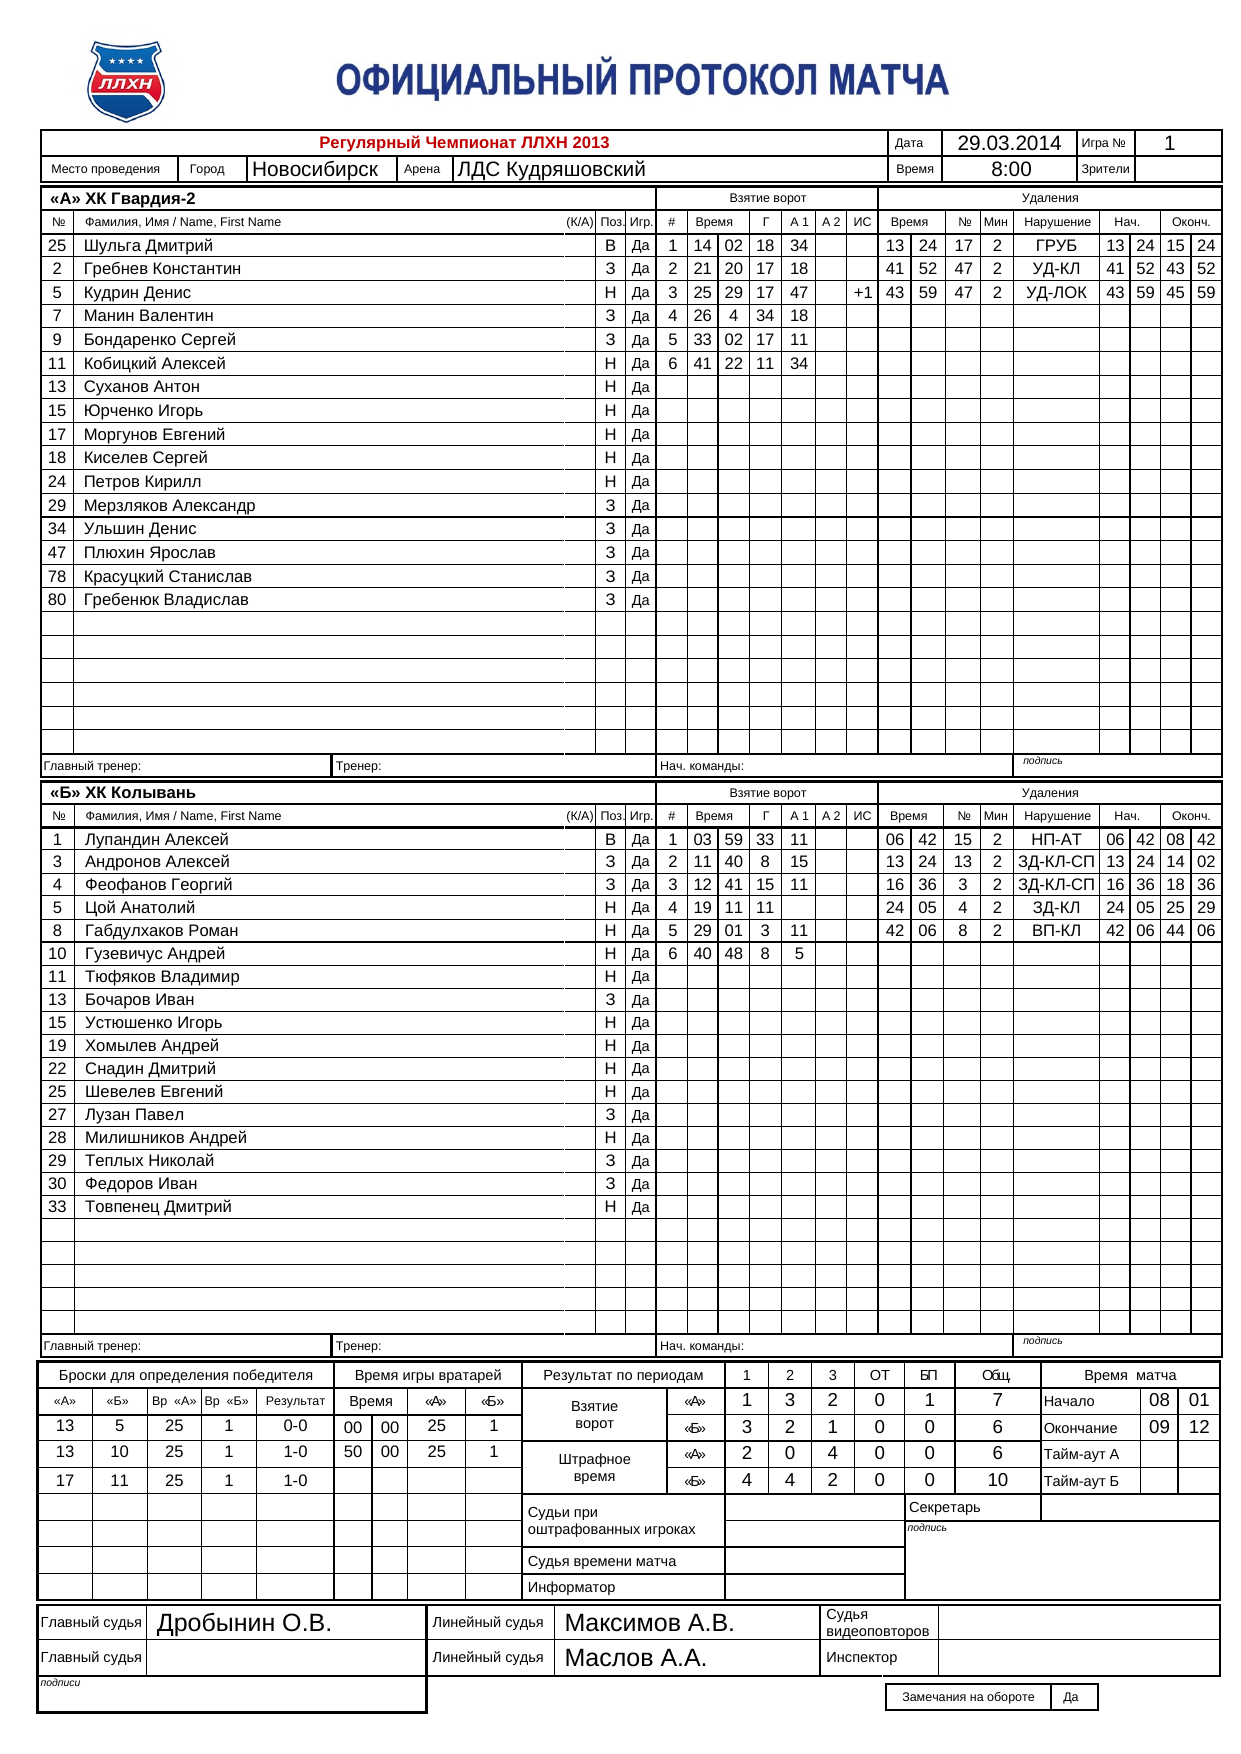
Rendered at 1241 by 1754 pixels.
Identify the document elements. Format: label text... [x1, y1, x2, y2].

table_cell [335, 1547, 371, 1573]
table_cell 15 [782, 850, 815, 872]
table_cell [847, 683, 877, 706]
table_cell Место проведения [42, 157, 177, 181]
table_cell [879, 1242, 910, 1264]
table_cell [750, 1127, 781, 1149]
table_cell [626, 1265, 655, 1287]
table_cell Тайм-аут А [1042, 1441, 1140, 1467]
table_cell [657, 730, 687, 753]
table_cell [1192, 494, 1221, 516]
table_cell 24 [1131, 850, 1160, 872]
table_cell [1161, 612, 1190, 634]
table_cell 0 [905, 1442, 954, 1467]
table_cell [816, 612, 846, 634]
table_cell [596, 707, 625, 729]
table_cell [1014, 352, 1099, 374]
table_cell [688, 494, 717, 516]
table_cell [944, 966, 980, 987]
table_cell 0 [855, 1468, 904, 1493]
table_cell [1192, 1035, 1221, 1057]
table_cell Петров Кирилл [74, 470, 564, 493]
table_cell 24 [1131, 235, 1160, 256]
table_cell [782, 588, 815, 611]
table_cell подпись [906, 1522, 1219, 1599]
table_cell [1014, 518, 1099, 540]
table_cell 0 [905, 1468, 954, 1493]
table_cell Федоров Иван [75, 1173, 564, 1195]
table_cell [847, 896, 877, 918]
table_cell [816, 541, 846, 564]
table_cell [1100, 1173, 1129, 1195]
table_cell [1192, 989, 1221, 1011]
table_cell [408, 1547, 465, 1573]
table_cell [750, 423, 781, 445]
table_cell [1100, 1058, 1129, 1079]
table_cell [1192, 966, 1221, 987]
table_cell Н [596, 1081, 625, 1103]
table_cell [1131, 494, 1160, 516]
table_cell [782, 494, 815, 516]
table_cell [879, 588, 910, 611]
table_cell [1131, 1012, 1160, 1033]
table_cell Да [626, 281, 655, 303]
table_cell [944, 1288, 980, 1310]
table_cell 2 [981, 850, 1013, 872]
table_cell Главный судья [39, 1640, 146, 1675]
table_cell З [596, 1150, 625, 1172]
table_cell [596, 659, 625, 682]
table_cell [981, 1081, 1013, 1103]
table_cell [74, 612, 564, 634]
table_header Регулярный Чемпионат ЛЛХН 2013 [42, 131, 887, 155]
table_cell [1131, 636, 1160, 658]
table_cell 25 [42, 235, 73, 256]
table_cell [1131, 1035, 1160, 1057]
table_cell Игр. [626, 805, 655, 826]
table_cell [944, 1196, 980, 1218]
table_cell ВП-КЛ [1014, 920, 1099, 941]
table_cell 19 [688, 896, 717, 918]
table_cell [750, 636, 781, 658]
table_cell УД-КЛ [1014, 257, 1099, 280]
table_cell [879, 1196, 910, 1218]
table_cell А 2 [816, 211, 846, 233]
table_cell [688, 1058, 717, 1079]
table_cell УД-ЛОК [1014, 281, 1099, 303]
table_cell [688, 989, 717, 1011]
table_cell [879, 352, 910, 374]
table_cell [1131, 1058, 1160, 1079]
table_cell Моргунов Евгений [74, 423, 564, 445]
table_cell [688, 565, 717, 587]
table_cell [981, 659, 1013, 682]
table_cell [719, 1150, 749, 1172]
table_cell Нарушение [1014, 805, 1099, 826]
table_cell [1100, 565, 1129, 587]
table_cell [657, 588, 687, 611]
table_cell 5 [782, 943, 815, 964]
table_cell [565, 1288, 595, 1310]
table_cell [1192, 943, 1221, 964]
table_cell 13 [39, 1416, 92, 1440]
table_cell [816, 707, 846, 729]
table_cell Судья видеоповторов [821, 1606, 938, 1639]
table_cell [657, 966, 687, 987]
table_cell Да [626, 470, 655, 493]
table_cell [847, 612, 877, 634]
table_cell [1192, 1288, 1221, 1310]
table_cell Хомылев Андрей [75, 1035, 564, 1057]
table_cell [912, 730, 945, 753]
table_cell [847, 494, 877, 516]
table_cell [657, 1196, 687, 1218]
table_cell 16 [1100, 874, 1129, 895]
table_cell [847, 874, 877, 895]
table_cell 14 [688, 235, 717, 256]
table_cell [1100, 494, 1129, 516]
table_cell [879, 494, 910, 516]
table_cell [1014, 989, 1099, 1011]
table_cell [408, 1574, 465, 1599]
table_cell [816, 1173, 846, 1195]
table_cell 1 [202, 1416, 256, 1440]
table_cell [1131, 1219, 1160, 1241]
table_cell 11 [750, 896, 781, 918]
table_cell [1161, 1035, 1190, 1057]
table_cell [335, 1494, 371, 1520]
table_cell [719, 1265, 749, 1287]
table_cell [565, 943, 595, 964]
table_cell [981, 494, 1013, 516]
table_cell 1 [42, 829, 74, 849]
table_cell [946, 399, 980, 422]
table_cell [1100, 1127, 1129, 1149]
table_cell # [657, 805, 687, 826]
table_cell [657, 494, 687, 516]
table_header Время игры вратарей [335, 1363, 521, 1387]
table_cell [912, 1219, 943, 1241]
table_cell Линейный судья [428, 1640, 554, 1675]
table_cell [1131, 707, 1160, 729]
table_cell [981, 636, 1013, 658]
table_cell [782, 730, 815, 753]
table_cell [1100, 399, 1129, 422]
table_cell [1100, 541, 1129, 564]
table_cell [981, 1242, 1013, 1264]
table_cell [782, 1265, 815, 1287]
table_cell [912, 565, 945, 587]
table_cell [879, 399, 910, 422]
table_cell [1192, 1311, 1221, 1333]
table_cell № [42, 211, 73, 233]
table_cell З [596, 565, 625, 587]
table_cell 47 [782, 281, 815, 303]
table_cell 52 [1131, 257, 1160, 280]
table_cell [782, 423, 815, 445]
table_cell 33 [42, 1196, 74, 1218]
table_cell «Б» [668, 1415, 724, 1440]
table_header 1 [726, 1363, 768, 1387]
table_cell [1161, 541, 1190, 564]
table_cell [944, 1173, 980, 1195]
table_cell Да [626, 235, 655, 256]
table_cell [912, 636, 945, 658]
table_cell Суханов Антон [74, 376, 564, 398]
table_cell [782, 707, 815, 729]
table_cell 13 [42, 989, 74, 1011]
table_cell Да [626, 1150, 655, 1172]
table_cell З [596, 541, 625, 564]
table_header Удаления [879, 783, 1221, 803]
table_cell [1131, 1081, 1160, 1103]
table_cell [565, 470, 595, 493]
table_cell «А» [668, 1442, 724, 1467]
table_cell [816, 446, 846, 469]
table_cell [202, 1574, 256, 1599]
table_cell [688, 1242, 717, 1264]
table_cell 4 [719, 305, 749, 327]
table_cell [1014, 565, 1099, 587]
table_cell [1161, 470, 1190, 493]
table_cell [39, 1521, 92, 1546]
table_cell [847, 730, 877, 753]
table_cell [565, 612, 595, 634]
table_cell [847, 829, 877, 849]
table_cell Юрченко Игорь [74, 399, 564, 422]
table_cell [1161, 1127, 1190, 1149]
table_cell З [596, 1173, 625, 1195]
table_cell Да [626, 966, 655, 987]
table_cell Время [879, 805, 943, 826]
table_cell [816, 659, 846, 682]
table_cell [879, 659, 910, 682]
table_cell [1131, 470, 1160, 493]
table_cell [657, 989, 687, 1011]
table_cell 29 [42, 1150, 74, 1172]
table_cell [981, 565, 1013, 587]
table_cell 29 [42, 494, 73, 516]
table_cell [912, 1150, 943, 1172]
table_cell 42 [1131, 829, 1160, 849]
table_cell [373, 1574, 407, 1599]
table_cell 36 [1131, 874, 1160, 895]
table_cell [1192, 1265, 1221, 1287]
table_cell [1100, 1242, 1129, 1264]
table_cell [879, 1081, 910, 1103]
table_cell Феофанов Георгий [75, 874, 564, 895]
table_cell [75, 1265, 564, 1287]
table_cell [148, 1547, 201, 1573]
table_cell [1100, 470, 1129, 493]
table_cell [782, 966, 815, 987]
table_cell [912, 376, 945, 398]
table_cell З [596, 305, 625, 327]
table_cell 2 [981, 257, 1013, 280]
table_cell [816, 235, 846, 256]
table_cell [1014, 1196, 1099, 1218]
table_cell 29 [1192, 896, 1221, 918]
table_cell [782, 683, 815, 706]
table_cell [847, 1012, 877, 1033]
table_cell З [596, 494, 625, 516]
table_cell [688, 966, 717, 987]
table_cell [93, 1574, 147, 1599]
table_cell 50 [335, 1441, 371, 1467]
table_cell Н [596, 896, 625, 918]
table_cell [657, 636, 687, 658]
table_cell 2 [657, 850, 687, 872]
table_cell 00 [335, 1416, 371, 1440]
table_cell 33 [750, 829, 781, 849]
table_cell [816, 1035, 846, 1057]
table_cell [719, 541, 749, 564]
table_cell Да [626, 1104, 655, 1126]
table_cell [879, 423, 910, 445]
table_cell [719, 1219, 749, 1241]
table_cell [946, 494, 980, 516]
table_cell [1161, 305, 1190, 327]
table_cell Манин Валентин [74, 305, 564, 327]
table_cell [912, 352, 945, 374]
table_cell [816, 636, 846, 658]
table_cell [944, 1058, 980, 1079]
table_cell [1179, 1441, 1219, 1467]
table_cell [879, 1265, 910, 1287]
table_cell [847, 1150, 877, 1172]
table_cell [1161, 1288, 1190, 1310]
table_cell Нач. [1100, 211, 1160, 233]
table_cell [1100, 376, 1129, 398]
table_cell [782, 1242, 815, 1264]
table_cell Ульшин Денис [74, 518, 564, 540]
table_cell [257, 1574, 333, 1599]
table_cell [1014, 470, 1099, 493]
table_cell [847, 518, 877, 540]
table_cell [1192, 446, 1221, 469]
table_cell 11 [750, 352, 781, 374]
table_cell [946, 588, 980, 611]
table_cell [148, 1494, 201, 1520]
table_cell [466, 1547, 521, 1573]
table_cell [202, 1547, 256, 1573]
table_cell 29 [719, 281, 749, 303]
table_cell 18 [782, 305, 815, 327]
table_cell [1131, 1288, 1160, 1310]
table_cell [1136, 157, 1221, 181]
table_cell [626, 659, 655, 682]
table_cell [816, 470, 846, 493]
table_cell 40 [688, 943, 717, 964]
table_cell [688, 1173, 717, 1195]
table_cell [596, 730, 625, 753]
table_cell [912, 943, 943, 964]
table_cell [912, 328, 945, 351]
table_cell [1141, 1441, 1177, 1467]
table_cell [847, 989, 877, 1011]
table_cell [816, 1242, 846, 1264]
table_cell [1100, 612, 1129, 634]
table_cell [912, 305, 945, 327]
table_cell [782, 612, 815, 634]
table_cell [879, 1104, 910, 1126]
table_cell Вр «Б» [202, 1389, 256, 1413]
table_cell [816, 423, 846, 445]
table_cell [42, 1219, 74, 1241]
table_cell [1161, 659, 1190, 682]
table_cell Да [626, 1173, 655, 1195]
table_cell [1161, 565, 1190, 587]
table_cell 6 [956, 1442, 1040, 1467]
table_cell [719, 1104, 749, 1126]
table_cell [657, 376, 687, 398]
table_header 3 [812, 1363, 854, 1387]
table_cell [148, 1574, 201, 1599]
table_cell [782, 1173, 815, 1195]
table_cell [879, 966, 910, 987]
table_cell [879, 305, 910, 327]
table_header Взятие ворот [657, 783, 877, 803]
table_cell [879, 446, 910, 469]
table_cell [1161, 683, 1190, 706]
table_cell 43 [879, 281, 910, 303]
table_cell [1161, 1242, 1190, 1264]
table_cell подпись [1014, 1335, 1221, 1356]
table_cell [1161, 1104, 1190, 1126]
table_cell 18 [1161, 874, 1190, 895]
table_cell [750, 707, 781, 729]
table_cell Теплых Николай [75, 1150, 564, 1172]
table_cell [782, 399, 815, 422]
table_cell 2 [981, 920, 1013, 941]
table_cell [719, 636, 749, 658]
table_cell 18 [42, 446, 73, 469]
table_cell [726, 1521, 904, 1546]
table_cell 24 [912, 235, 945, 256]
table_cell 2 [981, 281, 1013, 303]
table_cell [1161, 636, 1190, 658]
table_cell [1161, 1150, 1190, 1172]
table_cell [719, 1035, 749, 1057]
table_cell Вр «А» [148, 1389, 201, 1413]
table_cell 78 [42, 565, 73, 587]
table_cell [565, 1265, 595, 1287]
table_cell [1192, 1242, 1221, 1264]
table_cell Да [626, 1081, 655, 1103]
table_cell 22 [42, 1058, 74, 1079]
table_cell [719, 1311, 749, 1333]
table_cell 02 [1192, 850, 1221, 872]
table_cell 40 [719, 850, 749, 872]
table_cell [1131, 352, 1160, 374]
table_cell 4 [42, 874, 74, 895]
table_cell [847, 541, 877, 564]
table_cell [1131, 541, 1160, 564]
table_cell [912, 1196, 943, 1218]
table_cell [626, 636, 655, 658]
table_cell Время [879, 211, 945, 233]
table_cell Время [335, 1389, 407, 1413]
table_cell [1131, 423, 1160, 445]
table_cell Да [626, 896, 655, 918]
table_cell 25 [1161, 896, 1190, 918]
table_cell 36 [912, 874, 943, 895]
table_cell [565, 518, 595, 540]
table_cell 28 [42, 1127, 74, 1149]
table_cell [981, 707, 1013, 729]
table_cell [726, 1495, 904, 1520]
table_cell [981, 1127, 1013, 1149]
table_cell Милишников Андрей [75, 1127, 564, 1149]
table_cell [688, 636, 717, 658]
table_cell Инспектор [821, 1640, 938, 1675]
table_cell [408, 1494, 465, 1520]
table_cell [912, 612, 945, 634]
table_header Игра № [1078, 131, 1134, 155]
table_cell 8:00 [943, 157, 1076, 181]
table_cell 45 [1161, 281, 1190, 303]
table_cell [946, 707, 980, 729]
table_cell [74, 707, 564, 729]
table_cell [816, 281, 846, 303]
table_cell [816, 588, 846, 611]
table_cell 13 [42, 376, 73, 398]
table_cell 17 [42, 423, 73, 445]
table_cell [944, 1265, 980, 1287]
table_cell [1161, 1265, 1190, 1287]
table_cell [1192, 1104, 1221, 1126]
table_cell [782, 446, 815, 469]
table_cell [657, 470, 687, 493]
table_cell [981, 1104, 1013, 1126]
table_cell [565, 636, 595, 658]
table_cell 7 [956, 1389, 1040, 1413]
table_cell 24 [912, 850, 943, 872]
table_cell Гребенюк Владислав [74, 588, 564, 611]
table_cell [1100, 636, 1129, 658]
table_cell [1161, 1012, 1190, 1033]
table_cell 17 [750, 257, 781, 280]
table_cell [565, 1219, 595, 1241]
table_cell 42 [912, 829, 943, 849]
table_cell Арена [398, 157, 452, 181]
table_cell Н [596, 1127, 625, 1149]
table_cell 09 [1141, 1415, 1177, 1440]
table_cell [981, 1058, 1013, 1079]
table_cell Г [750, 211, 781, 233]
table_cell [1100, 352, 1129, 374]
table_cell [847, 305, 877, 327]
table_cell [847, 446, 877, 469]
table_cell [816, 1150, 846, 1172]
table_cell [1014, 1288, 1099, 1310]
table_cell 26 [688, 305, 717, 327]
table_cell Оконч. [1161, 805, 1221, 826]
table_cell [944, 1035, 980, 1057]
table_cell [565, 423, 595, 445]
table_cell 3 [42, 850, 74, 872]
table_cell [1192, 1127, 1221, 1149]
table_cell ГРУБ [1014, 235, 1099, 256]
table_cell [1131, 588, 1160, 611]
table_cell 17 [750, 281, 781, 303]
table_cell [335, 1521, 371, 1546]
table_cell Линейный судья [428, 1606, 554, 1639]
table_cell Да [626, 352, 655, 374]
table_cell «А» [39, 1389, 92, 1413]
table_cell 06 [912, 920, 943, 941]
table_cell ИС [847, 805, 877, 826]
table_header Результат по периодам [523, 1363, 724, 1387]
table_cell 13 [879, 235, 910, 256]
table_cell [946, 659, 980, 682]
table_cell [1161, 707, 1190, 729]
table_cell [912, 588, 945, 611]
table_cell [939, 1640, 1219, 1675]
table_cell [912, 707, 945, 729]
table_cell [1192, 305, 1221, 327]
table_cell Новосибирск [248, 157, 396, 181]
table_cell 11 [42, 352, 73, 374]
table_cell Н [596, 376, 625, 398]
table_cell 30 [42, 1173, 74, 1195]
table_cell [1192, 1196, 1221, 1218]
table_cell Да [626, 376, 655, 398]
table_cell 5 [657, 920, 687, 941]
table_cell 24 [42, 470, 73, 493]
table_cell [1131, 518, 1160, 540]
table_cell 15 [42, 399, 73, 422]
table_cell [565, 1104, 595, 1126]
table_cell [1014, 305, 1099, 327]
table_cell 1-0 [257, 1468, 333, 1493]
table_cell [1192, 541, 1221, 564]
table_cell 15 [750, 874, 781, 895]
table_cell 2 [812, 1389, 854, 1413]
table_cell [847, 1127, 877, 1149]
table_cell [1192, 376, 1221, 398]
table_cell [719, 446, 749, 469]
table_cell [750, 1219, 781, 1241]
table_cell 34 [782, 352, 815, 374]
table_cell [912, 423, 945, 445]
table_cell [1131, 1127, 1160, 1149]
table_cell [1100, 1081, 1129, 1103]
table_cell [944, 989, 980, 1011]
table_cell 42 [1192, 829, 1221, 849]
table_cell [981, 1265, 1013, 1287]
table_cell [1014, 423, 1099, 445]
table_cell [946, 446, 980, 469]
table_cell [879, 636, 910, 658]
table_cell [912, 683, 945, 706]
table_cell 43 [1161, 257, 1190, 280]
table_cell [912, 659, 945, 682]
table_cell [202, 1521, 256, 1546]
table_cell [981, 966, 1013, 987]
table_cell 3 [726, 1415, 768, 1440]
table_cell [42, 659, 73, 682]
table_header 1 [1136, 131, 1221, 155]
table_cell Да [626, 1035, 655, 1057]
table_cell 01 [1179, 1389, 1219, 1413]
table_cell [1100, 1311, 1129, 1333]
table_cell [981, 943, 1013, 964]
table_cell 8 [42, 920, 74, 941]
table_cell [847, 235, 877, 256]
table_cell 1 [202, 1468, 256, 1493]
table_cell З [596, 989, 625, 1011]
table_cell [719, 494, 749, 516]
table_cell [912, 1081, 943, 1103]
table_cell «А» [668, 1389, 724, 1413]
table_cell 0 [855, 1415, 904, 1440]
table_cell Время [688, 805, 749, 826]
table_cell [981, 423, 1013, 445]
table_cell 15 [42, 1012, 74, 1033]
table_cell [1192, 636, 1221, 658]
table_cell 24 [1100, 896, 1129, 918]
table_cell [657, 1219, 687, 1241]
table_cell [912, 1311, 943, 1333]
table_cell [847, 1265, 877, 1287]
table_cell [1014, 683, 1099, 706]
table_cell [596, 1242, 625, 1264]
table_header Замечания на обороте [887, 1685, 1050, 1709]
table_cell [1100, 423, 1129, 445]
table_cell Н [596, 1058, 625, 1079]
table_cell Да [626, 305, 655, 327]
table_cell Н [596, 1035, 625, 1057]
table_cell [148, 1521, 201, 1546]
table_cell [981, 541, 1013, 564]
table_cell 47 [946, 281, 980, 303]
table_cell З [596, 874, 625, 895]
table_cell [1131, 1104, 1160, 1126]
table_cell [373, 1547, 407, 1573]
table_cell [1014, 659, 1099, 682]
table_cell [1100, 1265, 1129, 1287]
table_cell [719, 1288, 749, 1310]
table_cell [946, 518, 980, 540]
table_cell [1161, 328, 1190, 351]
table_cell 21 [688, 257, 717, 280]
table_cell [1192, 328, 1221, 351]
table_cell [719, 1196, 749, 1218]
table_cell [1192, 1012, 1221, 1033]
table_cell [946, 683, 980, 706]
table_header Удаления [879, 188, 1221, 209]
table_cell 2 [981, 235, 1013, 256]
table_cell [719, 1058, 749, 1079]
table_cell 11 [42, 966, 74, 987]
table_cell [657, 1035, 687, 1057]
table_cell Н [596, 446, 625, 469]
table_cell [1100, 1012, 1129, 1033]
table_cell [1161, 730, 1190, 753]
table_cell [596, 1311, 625, 1333]
table_cell [93, 1494, 147, 1520]
table_cell [74, 683, 564, 706]
table_cell [981, 588, 1013, 611]
table_cell 13 [1100, 235, 1129, 256]
table_cell [750, 376, 781, 398]
table_cell подпись [1014, 755, 1221, 776]
table_cell [565, 235, 595, 256]
table_cell [946, 612, 980, 634]
table_cell З [596, 588, 625, 611]
table_cell Да [626, 518, 655, 540]
table_cell [912, 541, 945, 564]
table_cell [1161, 1058, 1190, 1079]
table_cell [596, 1219, 625, 1241]
table_cell [688, 683, 717, 706]
table_cell 16 [879, 874, 910, 895]
table_cell [565, 1311, 595, 1333]
table_cell 24 [879, 896, 910, 918]
table_cell [750, 612, 781, 634]
table_cell Да [626, 423, 655, 445]
table_cell [1192, 399, 1221, 422]
table_cell [912, 399, 945, 422]
table_cell [750, 989, 781, 1011]
table_cell [816, 399, 846, 422]
table_cell ЗД-КЛ-СП [1014, 874, 1099, 895]
table_cell Тюфяков Владимир [75, 966, 564, 987]
table_cell [981, 1173, 1013, 1195]
table_cell [1100, 966, 1129, 987]
table_cell [782, 1196, 815, 1218]
table_cell [42, 612, 73, 634]
table_cell [565, 565, 595, 587]
table_cell [688, 1288, 717, 1310]
table_cell [657, 399, 687, 422]
table_cell [1131, 305, 1160, 327]
table_cell [466, 1574, 521, 1599]
table_cell 41 [1100, 257, 1129, 280]
table_cell 4 [812, 1442, 854, 1467]
table_cell [1161, 1173, 1190, 1195]
table_cell Да [626, 494, 655, 516]
table_cell [1192, 1219, 1221, 1241]
table_cell З [596, 257, 625, 280]
table_cell Судья времени матча [523, 1548, 724, 1573]
table_cell № [946, 211, 980, 233]
table_cell [750, 518, 781, 540]
table_cell [688, 659, 717, 682]
table_cell [847, 376, 877, 398]
table_cell Мин [981, 211, 1013, 233]
table_cell [750, 494, 781, 516]
table_cell 03 [688, 829, 717, 849]
table_cell [719, 730, 749, 753]
table_cell [565, 850, 595, 872]
table_cell [688, 541, 717, 564]
table_cell [847, 1104, 877, 1126]
table_cell [1141, 1468, 1177, 1493]
table_cell [946, 328, 980, 351]
table_cell 2 [726, 1442, 768, 1467]
table_cell 0 [855, 1442, 904, 1467]
table_cell 19 [42, 1035, 74, 1057]
table_cell [981, 730, 1013, 753]
table_cell Н [596, 920, 625, 941]
table_cell [565, 1150, 595, 1172]
table_cell [626, 683, 655, 706]
table_cell [257, 1494, 333, 1520]
table_cell [1014, 730, 1099, 753]
table_cell [847, 352, 877, 374]
table_cell [879, 376, 910, 398]
table_cell [946, 730, 980, 753]
table_cell 2 [981, 829, 1013, 849]
table_cell [981, 683, 1013, 706]
table_cell [719, 1127, 749, 1149]
table_cell [1192, 565, 1221, 587]
table_cell [93, 1521, 147, 1546]
table_cell [847, 1311, 877, 1333]
table_cell [944, 1219, 980, 1241]
table_cell 5 [657, 328, 687, 351]
table_cell 17 [750, 328, 781, 351]
table_cell [1100, 305, 1129, 327]
table_cell [657, 1288, 687, 1310]
table_cell 34 [42, 518, 73, 540]
table_cell Оконч. [1161, 211, 1221, 233]
table_cell 25 [688, 281, 717, 303]
table_cell Габдулхаков Роман [75, 920, 564, 941]
table_cell Красуцкий Станислав [74, 565, 564, 587]
table_cell [879, 1219, 910, 1241]
table_cell [373, 1494, 407, 1520]
table_cell [847, 1035, 877, 1057]
table_cell 3 [750, 920, 781, 941]
table_cell Город [179, 157, 246, 181]
table_cell 15 [1161, 235, 1190, 256]
table_header Броски для определения победителя [39, 1363, 333, 1387]
table_cell [1100, 659, 1129, 682]
table_cell [75, 1288, 564, 1310]
table_cell [782, 1058, 815, 1079]
table_cell (К/А) [565, 805, 595, 826]
table_cell [1014, 1104, 1099, 1126]
table_cell [912, 1104, 943, 1126]
table_cell 4 [944, 896, 980, 918]
table_cell [1014, 966, 1099, 987]
table_cell [847, 328, 877, 351]
table_cell Гребнев Константин [74, 257, 564, 280]
table_cell [1100, 518, 1129, 540]
table_cell [1192, 1081, 1221, 1103]
table_cell 11 [719, 896, 749, 918]
table_cell [39, 1547, 92, 1573]
table_cell Мин [981, 805, 1013, 826]
table_cell 25 [408, 1441, 465, 1467]
table_cell [688, 1035, 717, 1057]
table_cell [1192, 1173, 1221, 1195]
table_cell 59 [719, 829, 749, 849]
table_cell [688, 1311, 717, 1333]
table_cell 5 [42, 281, 73, 303]
table_cell [946, 541, 980, 564]
table_cell [847, 966, 877, 987]
table_cell 59 [1192, 281, 1221, 303]
table_cell [912, 1012, 943, 1033]
table_cell 2 [657, 257, 687, 280]
table_cell [981, 305, 1013, 327]
table_cell [782, 1150, 815, 1172]
table_cell [750, 1081, 781, 1103]
table_cell А 2 [816, 805, 846, 826]
table_cell [565, 920, 595, 941]
table_cell [373, 1521, 407, 1546]
table_cell Время [688, 211, 749, 233]
table_cell [847, 943, 877, 964]
table_cell [565, 352, 595, 374]
table_cell [750, 1012, 781, 1033]
table_cell +1 [847, 281, 877, 303]
table_cell 41 [879, 257, 910, 280]
table_cell [782, 636, 815, 658]
table_cell [1161, 966, 1190, 987]
table_cell [1131, 376, 1160, 398]
table_cell [657, 707, 687, 729]
table_cell Да [626, 446, 655, 469]
table_cell Максимов А.В. [555, 1606, 819, 1639]
table_cell В [596, 829, 625, 849]
table_cell [657, 1127, 687, 1149]
table_cell [688, 588, 717, 611]
table_cell [847, 850, 877, 872]
table_cell 05 [912, 896, 943, 918]
table_cell [719, 1242, 749, 1264]
table_cell [147, 1640, 425, 1675]
table_cell [847, 707, 877, 729]
table_cell [1014, 1311, 1099, 1333]
table_cell Тайм-аут Б [1042, 1468, 1140, 1493]
table_cell [626, 1288, 655, 1310]
table_cell 3 [657, 874, 687, 895]
table_cell [1192, 659, 1221, 682]
table_cell 1 [812, 1415, 854, 1440]
table_cell [816, 1265, 846, 1287]
table_cell [39, 1494, 92, 1520]
table_cell [879, 1150, 910, 1172]
table_cell 10 [93, 1441, 147, 1467]
table_cell [1192, 423, 1221, 445]
table_cell 0 [855, 1389, 904, 1413]
table_cell [912, 518, 945, 540]
table_cell [847, 470, 877, 493]
table_cell [1161, 494, 1190, 516]
table_cell 27 [42, 1104, 74, 1126]
table_cell Н [596, 399, 625, 422]
table_cell подписи [39, 1677, 425, 1711]
picture [5, 28, 1179, 129]
table_cell Да [626, 1196, 655, 1218]
table_cell [74, 636, 564, 658]
table_cell 36 [1192, 874, 1221, 895]
table_cell Г [750, 805, 781, 826]
table_cell Мерзляков Александр [74, 494, 564, 516]
table_cell [1161, 1196, 1190, 1218]
table_cell 00 [373, 1441, 407, 1467]
table_cell [1014, 1173, 1099, 1195]
table_cell [565, 874, 595, 895]
table_cell 1 [466, 1441, 521, 1467]
table_cell [657, 446, 687, 469]
table_cell [719, 1012, 749, 1033]
table_cell [946, 376, 980, 398]
table_cell [912, 1035, 943, 1057]
table_cell Кобицкий Алексей [74, 352, 564, 374]
table_cell [912, 446, 945, 469]
table_cell [981, 446, 1013, 469]
table_cell [1014, 376, 1099, 398]
table_cell [1014, 399, 1099, 422]
table_cell [1014, 328, 1099, 351]
table_cell [946, 565, 980, 587]
table_cell [1161, 1081, 1190, 1103]
table_cell [883, 1677, 1220, 1681]
table_cell [847, 1058, 877, 1079]
table_cell ЗД-КЛ-СП [1014, 850, 1099, 872]
table_cell Результат [257, 1389, 333, 1413]
table_cell [1131, 446, 1160, 469]
table_cell [816, 1196, 846, 1218]
table_cell [1192, 707, 1221, 729]
table_cell 25 [408, 1416, 465, 1440]
table_cell [847, 1288, 877, 1310]
table_cell [1100, 730, 1129, 753]
table_cell 29 [688, 920, 717, 941]
table_cell [565, 1173, 595, 1195]
table_cell [42, 1288, 74, 1310]
table_cell [688, 612, 717, 634]
table_cell 41 [688, 352, 717, 374]
table_cell ИС [847, 211, 877, 233]
table_cell 7 [42, 305, 73, 327]
table_cell [946, 352, 980, 374]
table_cell [847, 920, 877, 941]
table_cell [1014, 541, 1099, 564]
table_cell [1014, 1058, 1099, 1079]
table_cell [565, 989, 595, 1011]
table_cell Н [596, 423, 625, 445]
table_cell [657, 1311, 687, 1333]
table_cell [816, 1104, 846, 1126]
table_cell Да [626, 588, 655, 611]
table_cell [1100, 446, 1129, 469]
table_cell 3 [657, 281, 687, 303]
table_cell Кудрин Денис [74, 281, 564, 303]
table_cell [816, 943, 846, 964]
table_cell [1192, 588, 1221, 611]
table_cell 17 [946, 235, 980, 256]
table_cell [42, 730, 73, 753]
table_cell 11 [782, 829, 815, 849]
table_cell [42, 1265, 74, 1287]
table_cell Н [596, 1012, 625, 1033]
table_cell [719, 518, 749, 540]
table_cell 5 [42, 896, 74, 918]
table_cell [39, 1574, 92, 1599]
table_cell [782, 1104, 815, 1126]
table_cell Да [626, 943, 655, 964]
table_cell [816, 494, 846, 516]
table_cell [847, 588, 877, 611]
table_cell 4 [769, 1468, 811, 1493]
table_cell [1161, 518, 1190, 540]
table_cell [946, 470, 980, 493]
table_cell [782, 1012, 815, 1033]
table_cell [42, 683, 73, 706]
table_cell [879, 1035, 910, 1057]
table_cell [466, 1494, 521, 1520]
table_cell [626, 1219, 655, 1241]
table_cell [981, 1288, 1013, 1310]
table_cell 05 [1131, 896, 1160, 918]
table_cell [912, 1242, 943, 1264]
table_cell [626, 730, 655, 753]
table_cell [565, 1058, 595, 1079]
table_cell Главный судья [39, 1606, 146, 1639]
table_cell [257, 1547, 333, 1573]
table_cell [816, 989, 846, 1011]
table_cell [719, 470, 749, 493]
table_cell [782, 1081, 815, 1103]
table_cell [782, 1035, 815, 1057]
table_cell [750, 1265, 781, 1287]
table_cell 15 [944, 829, 980, 849]
table_cell Тренер: [333, 755, 655, 776]
table_cell 18 [782, 257, 815, 280]
table_cell [1131, 943, 1160, 964]
table_cell [408, 1521, 465, 1546]
table_cell [939, 1606, 1219, 1639]
table_cell З [596, 1104, 625, 1126]
table_header 2 [769, 1363, 811, 1387]
table_cell [879, 328, 910, 351]
table_cell [565, 494, 595, 516]
table_cell [688, 518, 717, 540]
table_cell [981, 989, 1013, 1011]
table_cell 14 [1161, 850, 1190, 872]
table_cell [688, 1104, 717, 1126]
table_cell 1 [726, 1389, 768, 1413]
table_cell [1014, 1127, 1099, 1149]
table_cell [688, 399, 717, 422]
table_cell [750, 730, 781, 753]
table_cell [657, 612, 687, 634]
table_cell [1014, 1219, 1099, 1241]
table_cell Андронов Алексей [75, 850, 564, 872]
table_cell Шевелев Евгений [75, 1081, 564, 1103]
table_header Взятие ворот [657, 188, 877, 209]
table_cell [847, 399, 877, 422]
table_cell [1100, 588, 1129, 611]
table_cell [565, 399, 595, 422]
table_cell [596, 1288, 625, 1310]
table_cell [596, 683, 625, 706]
table_cell [626, 612, 655, 634]
table_cell [981, 1196, 1013, 1218]
table_cell Дробынин О.В. [147, 1606, 425, 1639]
table_header Да [1052, 1685, 1097, 1709]
table_cell [1192, 1150, 1221, 1172]
table_cell [688, 376, 717, 398]
table_cell [719, 707, 749, 729]
table_cell [782, 1288, 815, 1310]
table_cell Гузевичус Андрей [75, 943, 564, 964]
table_cell Да [626, 920, 655, 941]
table_cell [879, 683, 910, 706]
table_cell 6 [657, 352, 687, 374]
table_cell Да [626, 874, 655, 895]
table_cell [466, 1468, 521, 1493]
table_cell [782, 518, 815, 540]
table_cell [1100, 683, 1129, 706]
table_cell [1192, 683, 1221, 706]
table_cell 06 [879, 829, 910, 849]
table_cell Плюхин Ярослав [74, 541, 564, 564]
table_cell «Б » [466, 1389, 521, 1413]
table_cell 48 [719, 943, 749, 964]
table_cell 12 [1179, 1415, 1219, 1440]
table_cell [847, 1081, 877, 1103]
table_cell Киселев Сергей [74, 446, 564, 469]
table_cell 8 [750, 943, 781, 964]
table_cell [565, 659, 595, 682]
table_cell [981, 352, 1013, 374]
table_cell 06 [1192, 920, 1221, 941]
table_cell [946, 305, 980, 327]
table_cell Товпенец Дмитрий [75, 1196, 564, 1218]
table_cell [565, 829, 595, 849]
table_cell [816, 305, 846, 327]
table_cell [626, 707, 655, 729]
table_cell [750, 470, 781, 493]
table_cell [879, 1173, 910, 1195]
table_cell [408, 1468, 465, 1493]
table_cell [202, 1494, 256, 1520]
table_cell [879, 730, 910, 753]
table_cell [1100, 943, 1129, 964]
table_cell 4 [726, 1468, 768, 1493]
table_cell [1100, 328, 1129, 351]
table_cell 80 [42, 588, 73, 611]
table_cell [944, 1311, 980, 1333]
table_cell [657, 541, 687, 564]
table_cell Фамилия, Имя / Name, First Name [74, 211, 565, 233]
table_cell [816, 1127, 846, 1149]
table_cell [688, 730, 717, 753]
table_cell [750, 588, 781, 611]
table_cell 11 [93, 1468, 147, 1493]
table_cell [428, 1677, 882, 1711]
table_cell 2 [981, 874, 1013, 895]
table_cell [565, 730, 595, 753]
table_cell [782, 896, 815, 918]
table_cell [1131, 989, 1160, 1011]
table_cell [1014, 494, 1099, 516]
table_cell [1192, 1058, 1221, 1079]
table_cell [565, 376, 595, 398]
table_cell А 1 [782, 805, 815, 826]
table_cell Главный тренер: [42, 1335, 330, 1356]
table_cell [1161, 352, 1190, 374]
table_header Дата [889, 131, 941, 155]
table_cell [596, 1265, 625, 1287]
table_cell [879, 707, 910, 729]
table_cell [912, 1127, 943, 1149]
table_cell [657, 1150, 687, 1172]
table_cell 08 [1161, 829, 1190, 849]
table_cell Да [626, 541, 655, 564]
table_cell 42 [879, 920, 910, 941]
table_cell 20 [719, 257, 749, 280]
table_cell 0 [905, 1415, 954, 1440]
table_cell [1131, 1265, 1160, 1287]
table_cell [719, 966, 749, 987]
table_cell [719, 1173, 749, 1195]
table_cell А 1 [782, 211, 815, 233]
table_cell [750, 565, 781, 587]
table_cell [816, 376, 846, 398]
table_cell [565, 257, 595, 280]
table_cell [1131, 1173, 1160, 1195]
table_cell [75, 1311, 564, 1333]
table_cell [688, 1219, 717, 1241]
table_cell [719, 1081, 749, 1103]
table_cell [1131, 612, 1160, 634]
table_cell [466, 1521, 521, 1546]
table_cell Фамилия, Имя / Name, First Name [75, 805, 565, 826]
table_cell [1100, 1288, 1129, 1310]
table_cell [816, 730, 846, 753]
table_cell [750, 1242, 781, 1264]
table_cell [565, 281, 595, 303]
table_cell [719, 376, 749, 398]
table_cell [1161, 1219, 1190, 1241]
table_cell [657, 1104, 687, 1126]
table_cell 25 [42, 1081, 74, 1103]
table_cell [750, 1035, 781, 1057]
table_cell [626, 1311, 655, 1333]
table_cell Зрители [1078, 157, 1134, 181]
table_cell Нарушение [1014, 211, 1099, 233]
table_cell 34 [750, 305, 781, 327]
table_cell [1161, 376, 1190, 398]
table_cell З [596, 850, 625, 872]
table_cell [42, 707, 73, 729]
table_cell [981, 1150, 1013, 1172]
table_cell Секретарь [906, 1495, 1040, 1520]
table_cell 9 [42, 328, 73, 351]
table_cell [1014, 1012, 1099, 1033]
table_cell Н [596, 966, 625, 987]
table_cell [565, 1242, 595, 1264]
table_cell [565, 1012, 595, 1033]
table_cell [1161, 446, 1190, 469]
table_cell [688, 707, 717, 729]
table_cell [847, 423, 877, 445]
table_cell [912, 470, 945, 493]
table_cell [335, 1574, 371, 1599]
table_cell [847, 1173, 877, 1195]
table_cell Взятие ворот [523, 1389, 666, 1440]
table_cell [565, 1127, 595, 1149]
table_cell 47 [42, 541, 73, 564]
table_cell 0 [769, 1442, 811, 1467]
table_cell 06 [1131, 920, 1160, 941]
table_cell [816, 1081, 846, 1103]
table_cell 44 [1161, 920, 1190, 941]
table_cell 2 [981, 896, 1013, 918]
table_cell [626, 1242, 655, 1264]
table_cell [879, 541, 910, 564]
table_cell [847, 659, 877, 682]
table_cell [1131, 1150, 1160, 1172]
table_cell З [596, 328, 625, 351]
table_cell Нач. команды: [657, 1335, 1012, 1356]
table_cell [782, 541, 815, 564]
table_cell 0-0 [257, 1416, 333, 1440]
table_cell Лузан Павел [75, 1104, 564, 1126]
table_cell [93, 1547, 147, 1573]
table_cell 4 [657, 305, 687, 327]
table_cell 42 [1100, 920, 1129, 941]
table_cell Бондаренко Сергей [74, 328, 564, 351]
table_cell [816, 966, 846, 987]
table_cell [816, 352, 846, 374]
table_cell [1131, 399, 1160, 422]
table_cell [1014, 612, 1099, 634]
table_cell [42, 1311, 74, 1333]
table_cell [565, 966, 595, 987]
table_cell [816, 850, 846, 872]
table_cell [816, 829, 846, 849]
table_cell [879, 1127, 910, 1149]
table_cell [565, 1035, 595, 1057]
table_cell [750, 1288, 781, 1310]
table_cell [75, 1219, 564, 1241]
table_cell [1161, 989, 1190, 1011]
table_cell [912, 989, 943, 1011]
table_cell [565, 328, 595, 351]
table_cell [719, 399, 749, 422]
table_cell [750, 683, 781, 706]
table_cell [1014, 1081, 1099, 1103]
table_cell Поз. [596, 211, 625, 233]
table_cell [74, 659, 564, 682]
table_cell [944, 1127, 980, 1149]
table_cell 25 [148, 1416, 201, 1440]
table_cell [75, 1242, 564, 1264]
table_cell № [42, 805, 74, 826]
table_cell [816, 257, 846, 280]
table_cell [1131, 966, 1160, 987]
table_cell [688, 1127, 717, 1149]
table_cell [944, 943, 980, 964]
table_cell [657, 683, 687, 706]
table_cell [719, 989, 749, 1011]
table_cell [719, 683, 749, 706]
table_cell [1100, 989, 1129, 1011]
table_cell [750, 1104, 781, 1126]
table_cell [1099, 1682, 1220, 1711]
table_cell [657, 565, 687, 587]
table_cell [946, 423, 980, 445]
table_cell 1-0 [257, 1441, 333, 1467]
table_cell [750, 659, 781, 682]
table_cell (К/А) [565, 211, 595, 233]
table_cell 25 [148, 1441, 201, 1467]
table_cell [719, 588, 749, 611]
table_cell [944, 1104, 980, 1126]
table_cell Игр. [626, 211, 655, 233]
table_cell [657, 1242, 687, 1264]
table_cell 2 [42, 257, 73, 280]
table_cell [657, 423, 687, 445]
table_cell 02 [719, 235, 749, 256]
table_cell [1100, 1196, 1129, 1218]
table_cell Штрафное время [523, 1442, 666, 1493]
table_cell [782, 470, 815, 493]
table_cell Время [889, 157, 941, 181]
table_cell [981, 612, 1013, 634]
table_cell 59 [1131, 281, 1160, 303]
table_cell [74, 730, 564, 753]
table_cell [912, 1288, 943, 1310]
table_cell Лупандин Алексей [75, 829, 564, 849]
table_cell Начало [1042, 1389, 1140, 1413]
table_cell [1131, 730, 1160, 753]
table_cell [816, 1058, 846, 1079]
table_cell [981, 1311, 1013, 1333]
table_cell 00 [373, 1416, 407, 1440]
table_cell [816, 1311, 846, 1333]
table_cell [981, 518, 1013, 540]
table_cell [1131, 1311, 1160, 1333]
table_cell Н [596, 1196, 625, 1218]
table_cell [1100, 707, 1129, 729]
table_cell [816, 874, 846, 895]
table_cell [816, 896, 846, 918]
table_cell Н [596, 470, 625, 493]
table_cell [879, 1288, 910, 1310]
table_cell 1 [905, 1389, 954, 1413]
table_cell [1014, 588, 1099, 611]
table_cell [816, 1219, 846, 1241]
table_cell 10 [956, 1468, 1040, 1493]
table_cell [1192, 730, 1221, 753]
table_cell Устюшенко Игорь [75, 1012, 564, 1033]
table_cell [750, 541, 781, 564]
table_cell [944, 1242, 980, 1264]
table_cell В [596, 235, 625, 256]
table_cell Нач. команды: [657, 755, 1012, 776]
table_cell 11 [782, 920, 815, 941]
table_cell 18 [750, 235, 781, 256]
table_header БП [905, 1363, 954, 1387]
table_cell [1161, 399, 1190, 422]
table_cell [1042, 1495, 1219, 1520]
table_cell [565, 305, 595, 327]
table_cell 43 [1100, 281, 1129, 303]
table_cell [565, 541, 595, 564]
table_header 29.03.2014 [943, 131, 1076, 155]
table_cell Да [626, 829, 655, 849]
table_cell «Б» [93, 1389, 147, 1413]
table_cell 10 [42, 943, 74, 964]
table_cell [596, 636, 625, 658]
table_cell [1100, 1219, 1129, 1241]
table_cell [750, 1150, 781, 1172]
table_cell [257, 1521, 333, 1546]
table_cell [879, 1012, 910, 1033]
table_cell 24 [1192, 235, 1221, 256]
table_cell Поз. [596, 805, 625, 826]
table_cell [1192, 352, 1221, 374]
table_cell [1161, 588, 1190, 611]
table_cell 47 [946, 257, 980, 280]
table_cell [1131, 328, 1160, 351]
table_header Время матча [1042, 1363, 1219, 1387]
table_cell [816, 683, 846, 706]
table_cell [373, 1468, 407, 1493]
table_cell [879, 565, 910, 587]
table_cell [688, 446, 717, 469]
table_cell 12 [688, 874, 717, 895]
table_cell 41 [719, 874, 749, 895]
table_cell 17 [39, 1468, 92, 1493]
table_cell [565, 707, 595, 729]
table_cell «Б» [668, 1468, 724, 1493]
table_cell [912, 966, 943, 987]
table_cell [782, 1311, 815, 1333]
table_cell [981, 1012, 1013, 1033]
table_cell [782, 659, 815, 682]
table_cell [657, 518, 687, 540]
table_cell [879, 943, 910, 964]
table_cell Информатор [523, 1575, 724, 1599]
table_cell [1131, 1242, 1160, 1264]
table_cell 13 [879, 850, 910, 872]
table_cell [657, 1173, 687, 1195]
table_cell Н [596, 281, 625, 303]
table_cell Шульга Дмитрий [74, 235, 564, 256]
table_cell [1014, 1035, 1099, 1057]
table_cell [719, 612, 749, 634]
table_cell [944, 1012, 980, 1033]
table_cell 4 [657, 896, 687, 918]
table_cell 3 [769, 1389, 811, 1413]
table_cell [657, 1058, 687, 1079]
table_cell [816, 920, 846, 941]
table_cell 13 [1100, 850, 1129, 872]
table_cell [657, 1265, 687, 1287]
table_cell [912, 1173, 943, 1195]
table_cell [879, 1311, 910, 1333]
table_cell «А» [408, 1389, 465, 1413]
table_cell [1131, 1196, 1160, 1218]
table_cell [726, 1575, 904, 1599]
table_cell Да [626, 257, 655, 280]
table_cell 5 [93, 1416, 147, 1440]
table_cell [912, 1265, 943, 1287]
table_cell 11 [688, 850, 717, 872]
table_cell [816, 518, 846, 540]
table_cell [565, 1081, 595, 1103]
table_cell Н [596, 943, 625, 964]
table_cell Нач. [1100, 805, 1160, 826]
table_cell [946, 636, 980, 658]
table_cell [1192, 518, 1221, 540]
table_cell [981, 328, 1013, 351]
table_cell [981, 399, 1013, 422]
table_cell [944, 1081, 980, 1103]
table_cell [726, 1548, 904, 1573]
table_cell 13 [39, 1441, 92, 1467]
table_cell Да [626, 1127, 655, 1149]
table_cell [1014, 707, 1099, 729]
table_cell 2 [812, 1468, 854, 1493]
table_cell [1014, 1150, 1099, 1172]
table_cell [782, 376, 815, 398]
table_cell Главный тренер: [42, 755, 330, 776]
table_cell [1131, 565, 1160, 587]
table_cell [816, 328, 846, 351]
table_cell [847, 565, 877, 587]
table_cell 01 [719, 920, 749, 941]
table_cell 6 [657, 943, 687, 964]
table_cell [981, 470, 1013, 493]
table_cell 22 [719, 352, 749, 374]
table_cell 6 [956, 1415, 1040, 1440]
table_cell Окончание [1042, 1415, 1140, 1440]
table_cell 06 [1100, 829, 1129, 849]
table_cell 02 [719, 328, 749, 351]
table_cell [657, 659, 687, 682]
table_cell [565, 683, 595, 706]
table_cell [657, 1012, 687, 1033]
table_cell [1014, 446, 1099, 469]
table_cell [879, 612, 910, 634]
table_cell [688, 470, 717, 493]
table_cell [1179, 1468, 1219, 1493]
table_cell [42, 636, 73, 658]
table_cell [750, 446, 781, 469]
table_cell 08 [1141, 1389, 1177, 1413]
table_cell Да [626, 850, 655, 872]
table_cell [1161, 943, 1190, 964]
table_header «Б» ХК Колывань [42, 783, 655, 803]
table_header Общ. [956, 1363, 1040, 1387]
table_cell [719, 423, 749, 445]
table_cell 1 [657, 235, 687, 256]
table_cell [596, 612, 625, 634]
table_cell Да [626, 328, 655, 351]
table_cell [1161, 423, 1190, 445]
table_cell [688, 1265, 717, 1287]
table_cell 1 [466, 1416, 521, 1440]
table_cell # [657, 211, 687, 233]
table_cell [688, 1196, 717, 1218]
table_cell [879, 470, 910, 493]
table_cell [565, 588, 595, 611]
table_cell [782, 565, 815, 587]
table_cell Бочаров Иван [75, 989, 564, 1011]
table_cell [750, 1196, 781, 1218]
table_cell 11 [782, 328, 815, 351]
table_cell [782, 989, 815, 1011]
table_cell Да [626, 565, 655, 587]
table_cell 8 [750, 850, 781, 872]
table_cell [1192, 612, 1221, 634]
table_cell 33 [688, 328, 717, 351]
table_cell [657, 1081, 687, 1103]
table_header ОТ [855, 1363, 904, 1387]
table_cell ЗД-КЛ [1014, 896, 1099, 918]
table_cell [719, 659, 749, 682]
table_cell [879, 518, 910, 540]
table_cell Снадин Дмитрий [75, 1058, 564, 1079]
table_cell [750, 399, 781, 422]
table_cell [879, 1058, 910, 1079]
table_cell Маслов А.А. [555, 1640, 819, 1675]
table_cell [750, 1173, 781, 1195]
table_cell [782, 1127, 815, 1149]
table_cell [565, 896, 595, 918]
table_cell [816, 565, 846, 587]
table_cell 52 [1192, 257, 1221, 280]
table_cell [1014, 636, 1099, 658]
table_cell 59 [912, 281, 945, 303]
table_cell [335, 1468, 371, 1493]
table_cell Тренер: [333, 1335, 655, 1356]
table_cell [912, 494, 945, 516]
table_cell № [944, 805, 980, 826]
table_cell [688, 1150, 717, 1172]
table_cell 3 [944, 874, 980, 895]
table_cell 1 [657, 829, 687, 849]
table_cell [1161, 1311, 1190, 1333]
table_cell [981, 376, 1013, 398]
table_cell [847, 257, 877, 280]
table_cell 1 [202, 1441, 256, 1467]
table_cell [1131, 659, 1160, 682]
table_cell [750, 1058, 781, 1079]
table_cell 25 [148, 1468, 201, 1493]
table_cell ЛДС Кудряшовский [454, 157, 887, 181]
table_cell [879, 989, 910, 1011]
table_header «А» ХК Гвардия-2 [42, 188, 655, 209]
table_cell [847, 1196, 877, 1218]
table_cell 8 [944, 920, 980, 941]
table_cell [719, 565, 749, 587]
table_cell [1100, 1150, 1129, 1172]
table_cell [944, 1150, 980, 1172]
table_cell [816, 1288, 846, 1310]
table_cell 11 [782, 874, 815, 895]
table_cell Да [626, 1012, 655, 1033]
table_cell [565, 1196, 595, 1218]
table_cell Цой Анатолий [75, 896, 564, 918]
table_cell [782, 1219, 815, 1241]
table_cell [1100, 1104, 1129, 1126]
table_cell [1192, 470, 1221, 493]
table_cell Да [626, 399, 655, 422]
table_cell [912, 1058, 943, 1079]
table_cell [981, 1219, 1013, 1241]
table_cell [688, 1012, 717, 1033]
table_cell [750, 966, 781, 987]
table_cell [1014, 943, 1099, 964]
table_cell Н [596, 352, 625, 374]
table_cell Да [626, 989, 655, 1011]
table_cell [1100, 1035, 1129, 1057]
table_cell 13 [944, 850, 980, 872]
table_cell [688, 423, 717, 445]
table_cell [847, 1242, 877, 1264]
table_cell З [596, 518, 625, 540]
table_cell [688, 1081, 717, 1103]
table_cell [750, 1311, 781, 1333]
table_cell Да [626, 1058, 655, 1079]
table_cell 52 [912, 257, 945, 280]
table_cell НП-АТ [1014, 829, 1099, 849]
table_cell [847, 636, 877, 658]
table_cell [1131, 683, 1160, 706]
table_cell [1014, 1242, 1099, 1264]
table_cell [981, 1035, 1013, 1057]
table_cell [565, 446, 595, 469]
table_cell [816, 1012, 846, 1033]
table_cell [1014, 1265, 1099, 1287]
table_cell [847, 1219, 877, 1241]
table_cell Судьи при оштрафованных игроках [523, 1495, 724, 1546]
table_cell 2 [769, 1415, 811, 1440]
table_cell 34 [782, 235, 815, 256]
table_cell [42, 1242, 74, 1264]
